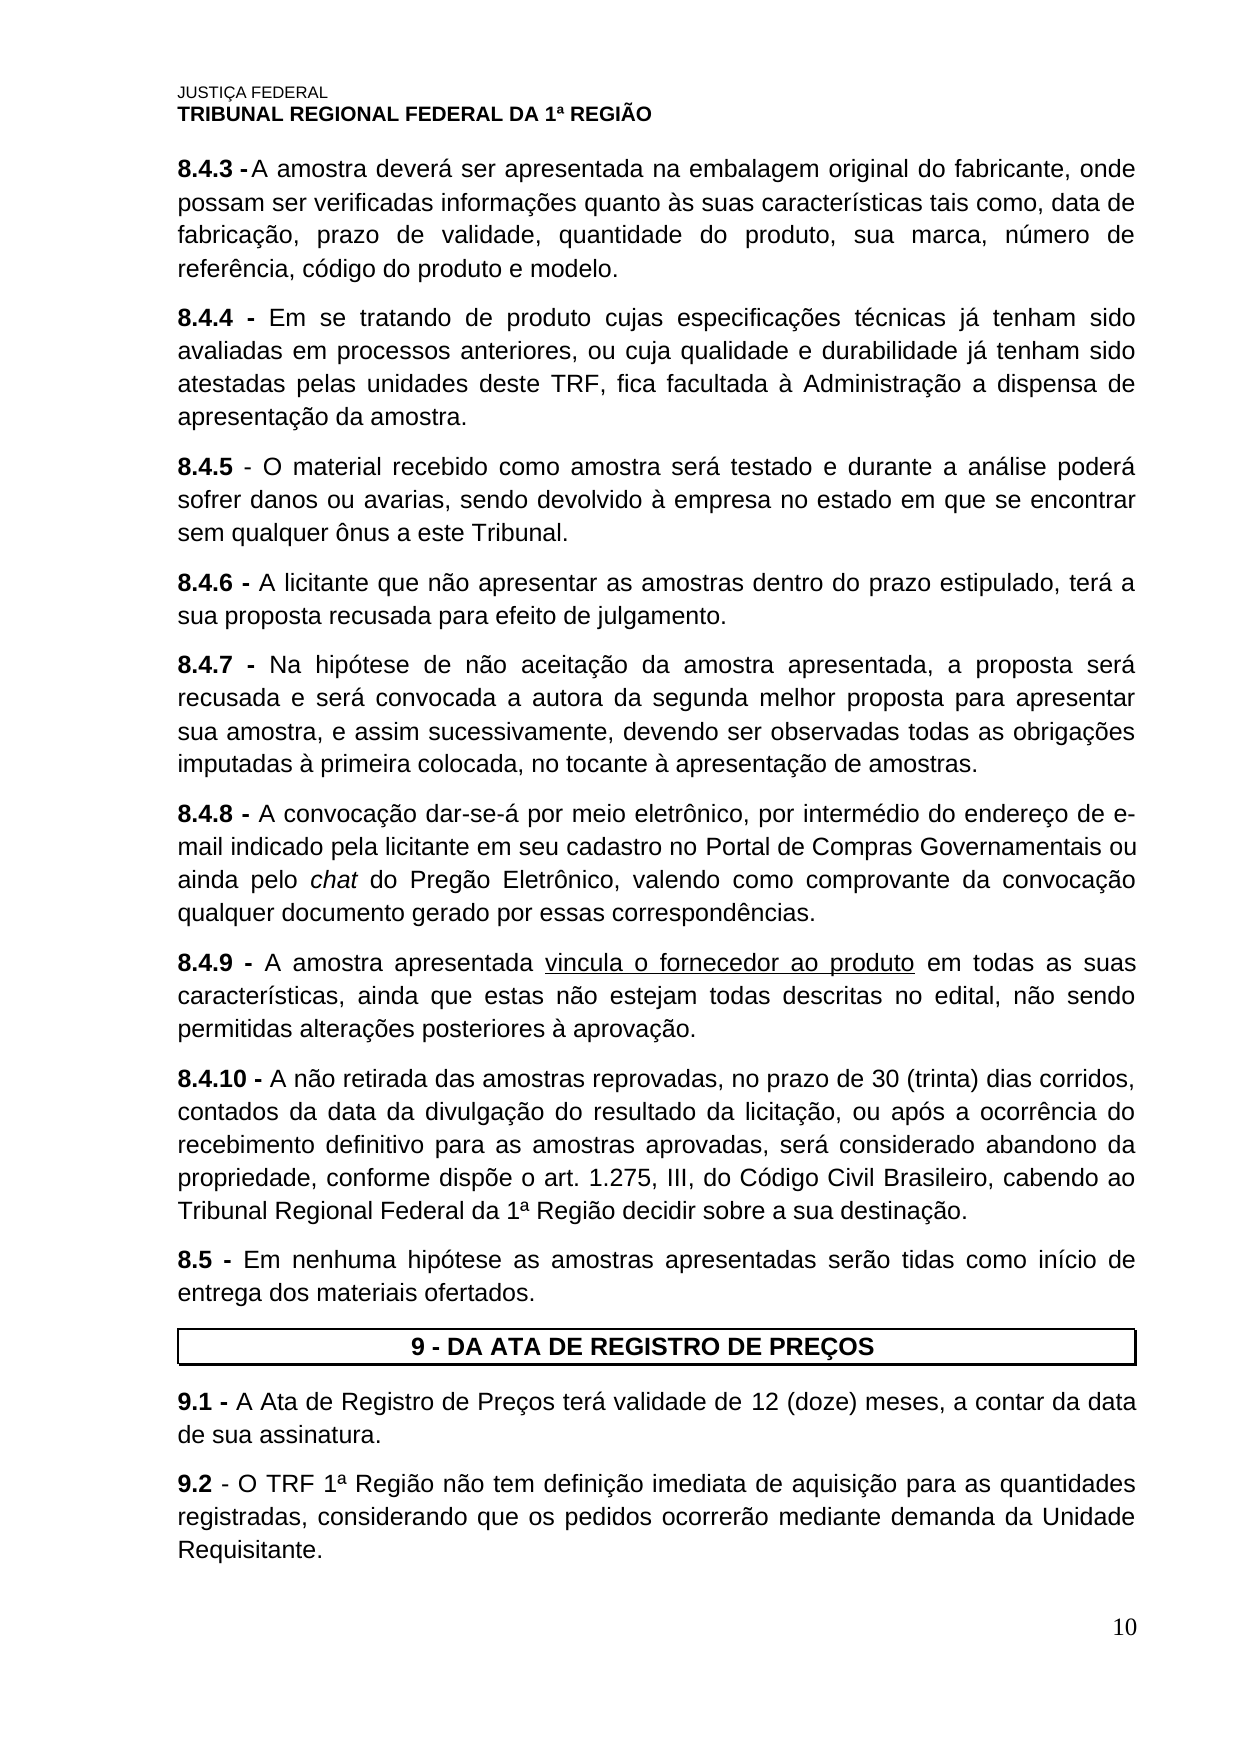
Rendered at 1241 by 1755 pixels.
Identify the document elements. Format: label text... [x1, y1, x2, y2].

text 8.4.7 - Na hipótese de não aceitação da amostra apresentada, a proposta será recusada e será convocada a autora da segunda melhor proposta para apresentar sua amostra, e assim sucessivamente, devendo ser observadas todas as obrigações imputadas à primeira colocada, no tocante à apresentação de amostras. [985, 650, 1137, 778]
text 8.4.10 - A não retirada das amostras reprovadas, no prazo de 30 (trinta) dias corridos, contados da data da divulgação do resultado da licitação, ou após a ocorrência do recebimento definitivo para as amostras aprovadas, será considerado abandono da propriedade, conforme dispõe o art. 1.275, III, do Código Civil Brasileiro, cabendo ao Tribunal Regional Federal da 1ª Região decidir sobre a sua destinação. [985, 1064, 1137, 1224]
text 8.5 - Em nenhuma hipótese as amostras apresentadas serão tidas como início de entrega dos materiais ofertados. [985, 1245, 1137, 1307]
text 8.4.6 - A licitante que não apresentar as amostras dentro do prazo estipulado, terá a sua proposta recusada para efeito de julgamento. [177, 568, 1137, 629]
text 8.4.8 - A convocação dar-se-á por meio eletrônico, por intermédio do endereço de e-mail indicado pela licitante em seu cadastro no Portal de Compras Governamentais ou ainda pelo chat do Pregão Eletrônico, valendo como comprovante da convocação qualquer documento gerado por essas correspondências. [985, 799, 1137, 927]
text 8.4.9 - A amostra apresentada vincula o fornecedor ao produto em todas as suas características, ainda que estas não estejam todas descritas no edital, não sendo permitidas alterações posteriores à aprovação. [177, 948, 308, 1043]
text 8.4.7 - Na hipótese de não aceitação da amostra apresentada, a proposta será recusada e será convocada a autora da segunda melhor proposta para apresentar sua amostra, e assim sucessivamente, devendo ser observadas todas as obrigações imputadas à primeira colocada, no tocante à apresentação de amostras. [177, 650, 308, 778]
text 8.4.3 - A amostra deverá ser apresentada na embalagem original do fabricante, onde possam ser verificadas informações quanto às suas características tais como, data de fabricação, prazo de validade, quantidade do produto, sua marca, número de referência, código do produto e modelo. [177, 154, 1137, 282]
text 8.4.4 - Em se tratando de produto cujas especificações técnicas já tenham sido avaliadas em processos anteriores, ou cuja qualidade e durabilidade já tenham sido atestadas pelas unidades deste TRF, fica facultada à Administração a dispensa de apresentação da amostra. [177, 303, 1137, 431]
text 9.2 - O TRF 1ª Região não tem definição imediata de aquisição para as quantidades registradas, considerando que os pedidos ocorrerão mediante demanda da Unidade Requisitante. [177, 1469, 1137, 1564]
text 8.4.5 - O material recebido como amostra será testado e durante a análise poderá sofrer danos ou avarias, sendo devolvido à empresa no estado em que se encontrar sem qualquer ônus a este Tribunal. [177, 452, 1137, 547]
text 9.1 - A Ata de Registro de Preços terá validade de 12 (doze) meses, a contar da data de sua assinatura. [177, 1387, 1137, 1448]
text 8.4.9 - A amostra apresentada vincula o fornecedor ao produto em todas as suas características, ainda que estas não estejam todas descritas no edital, não sendo permitidas alterações posteriores à aprovação. [985, 948, 1137, 1043]
text 8.5 - Em nenhuma hipótese as amostras apresentadas serão tidas como início de entrega dos materiais ofertados. [177, 1245, 308, 1307]
text 8.4.10 - A não retirada das amostras reprovadas, no prazo de 30 (trinta) dias corridos, contados da data da divulgação do resultado da licitação, ou após a ocorrência do recebimento definitivo para as amostras aprovadas, será considerado abandono da propriedade, conforme dispõe o art. 1.275, III, do Código Civil Brasileiro, cabendo ao Tribunal Regional Federal da 1ª Região decidir sobre a sua destinação. [177, 1064, 308, 1224]
text 9 - DA ATA DE REGISTRO DE PREÇOS [179, 1330, 1134, 1363]
text 8.4.8 - A convocação dar-se-á por meio eletrônico, por intermédio do endereço de e-mail indicado pela licitante em seu cadastro no Portal de Compras Governamentais ou ainda pelo chat do Pregão Eletrônico, valendo como comprovante da convocação qualquer documento gerado por essas correspondências. [177, 799, 308, 927]
